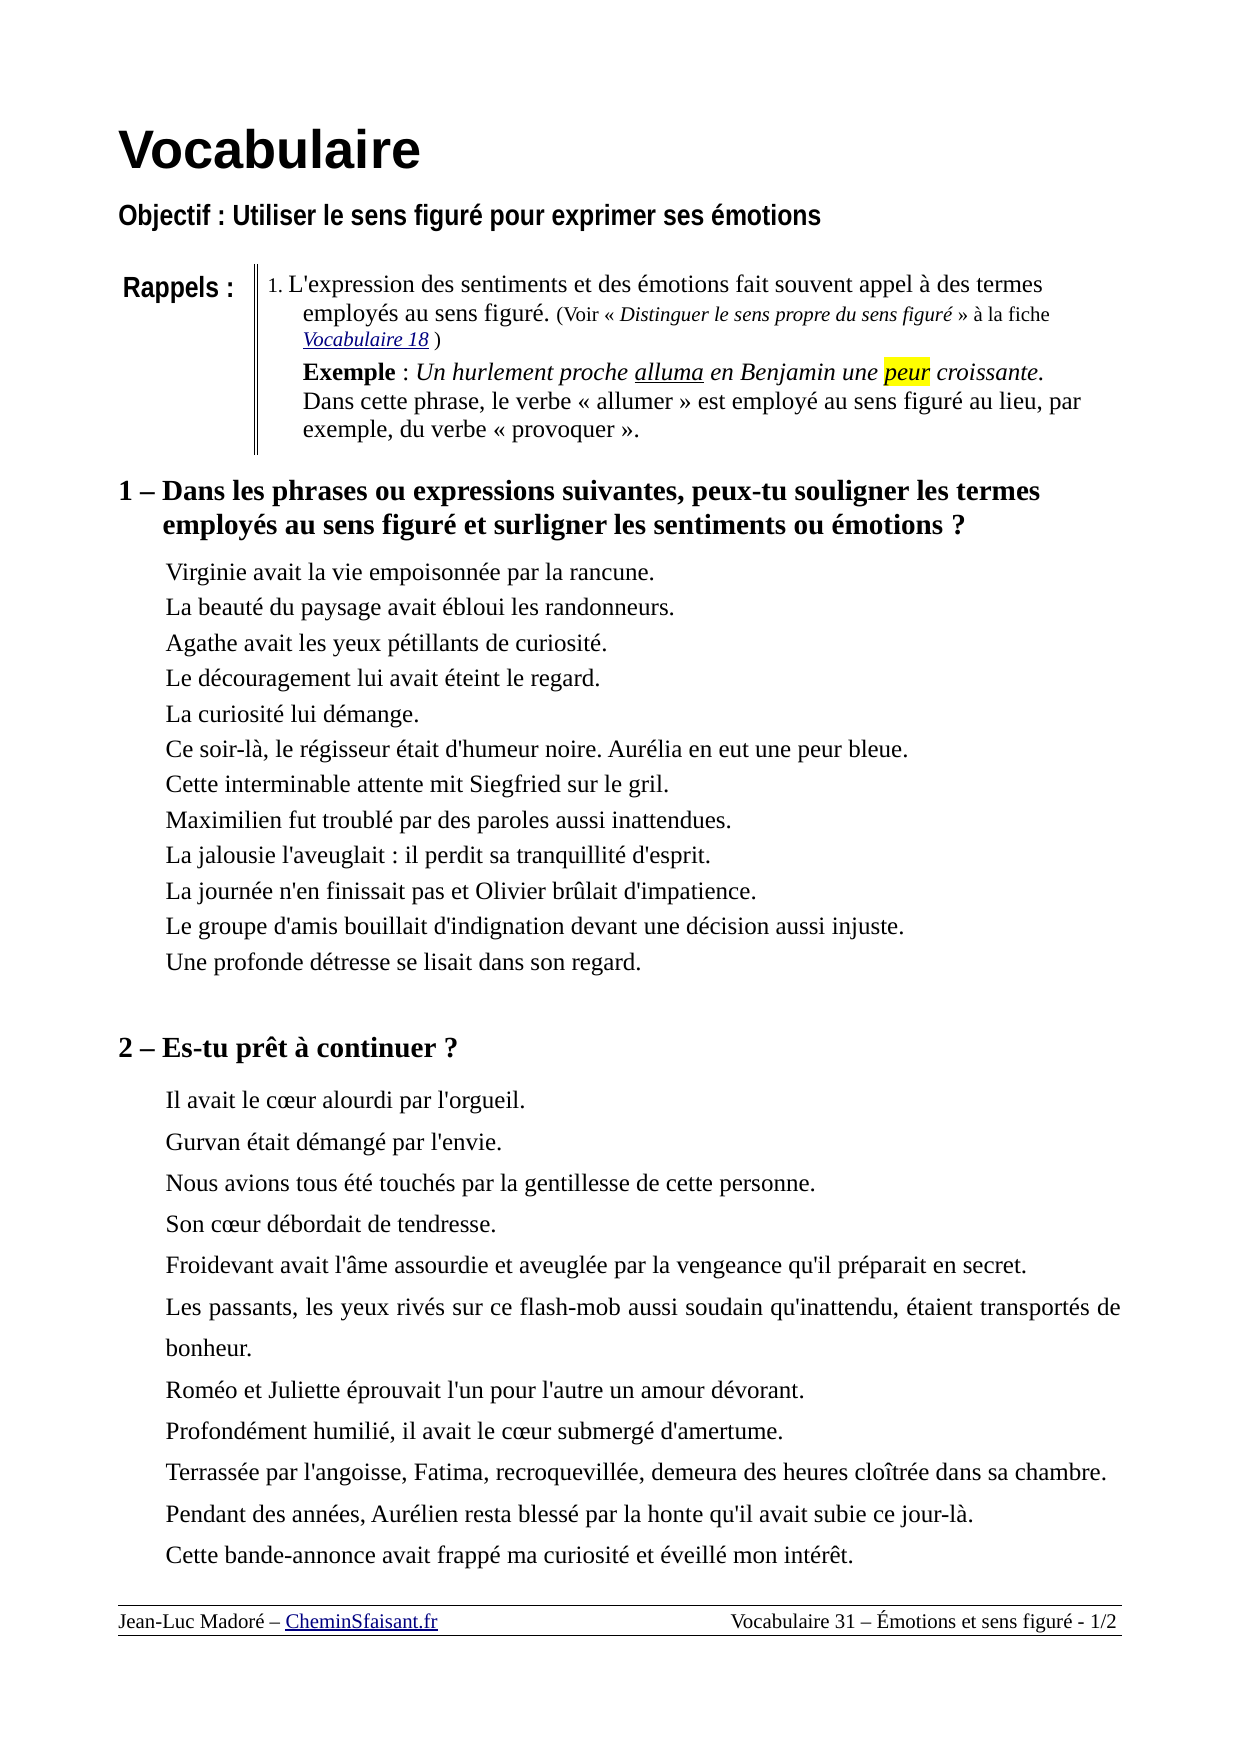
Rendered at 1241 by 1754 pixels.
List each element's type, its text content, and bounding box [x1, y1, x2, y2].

text Froidevant avait l'âme assourdie et aveuglée par la vengeance qu'il préparait en secret. [165, 1241, 1122, 1282]
text Son cœur débordait de tendresse. [165, 1199, 1122, 1241]
text La curiosité lui démange. [165, 694, 1122, 729]
text Objectif : Utiliser le sens figuré pour exprimer ses émotions [118, 198, 1122, 232]
text Nous avions tous été touchés par la gentillesse de cette personne. [165, 1158, 1122, 1199]
text Ce soir-là, le régisseur était d'humeur noire. Aurélia en eut une peur bleue. [165, 729, 1122, 764]
text Une profonde détresse se lisait dans son regard. [165, 942, 1122, 977]
text La journée n'en finissait pas et Olivier brûlait d'impatience. [165, 871, 1122, 906]
text Le groupe d'amis bouillait d'indignation devant une décision aussi injuste. [165, 906, 1122, 942]
text Cette interminable attente mit Siegfried sur le gril. [165, 764, 1122, 800]
text Roméo et Juliette éprouvait l'un pour l'autre un amour dévorant. [165, 1365, 1122, 1406]
text Pendant des années, Aurélien resta blessé par la honte qu'il avait subie ce jour-là. [165, 1489, 1122, 1530]
text La beauté du paysage avait ébloui les randonneurs. [165, 587, 1122, 623]
text Virginie avait la vie empoisonnée par la rancune. [165, 552, 1122, 587]
text Profondément humilié, il avait le cœur submergé d'amertume. [165, 1406, 1122, 1448]
text Gurvan était démangé par l'envie. [165, 1117, 1122, 1158]
text Cette bande-annonce avait frappé ma curiosité et éveillé mon intérêt. [165, 1530, 1122, 1572]
text Terrassée par l'angoisse, Fatima, recroquevillée, demeura des heures cloîtrée dans sa chambre. [165, 1448, 1122, 1489]
text Les passants, les yeux rivés sur ce flash-mob aussi soudain qu'inattendu, étaient transportés de bonheur. [165, 1282, 1122, 1365]
text Le découragement lui avait éteint le regard. [165, 658, 1122, 694]
text 2 – Es-tu prêt à continuer ? [118, 1030, 1122, 1064]
text Il avait le cœur alourdi par l'orgueil. [165, 1076, 1122, 1117]
table_header L'expression des sentiments et des émotions fait souvent appel à des termes employés au sens figuré. (Voir « Distinguer le sens propre du sens figuré » à la fiche Vocabulaire 18 ) Exemple : Un hurlement proche alluma en Benjamin une peur croissante. Dans cette phrase, le verbe « allumer » est employé au sens figuré au lieu, par exemple, du verbe « provoquer ». [258, 264, 1103, 455]
table_header Rappels : [123, 264, 254, 455]
text La jalousie l'aveuglait : il perdit sa tranquillité d'esprit. [165, 835, 1122, 871]
text Maximilien fut troublé par des paroles aussi inattendues. [165, 800, 1122, 835]
text Agathe avait les yeux pétillants de curiosité. [165, 623, 1122, 658]
text 1 – Dans les phrases ou expressions suivantes, peux-tu souligner les termes employés au sens figuré et surligner les sentiments ou émotions ? [118, 249, 1122, 540]
text Vocabulaire [118, 118, 1122, 180]
